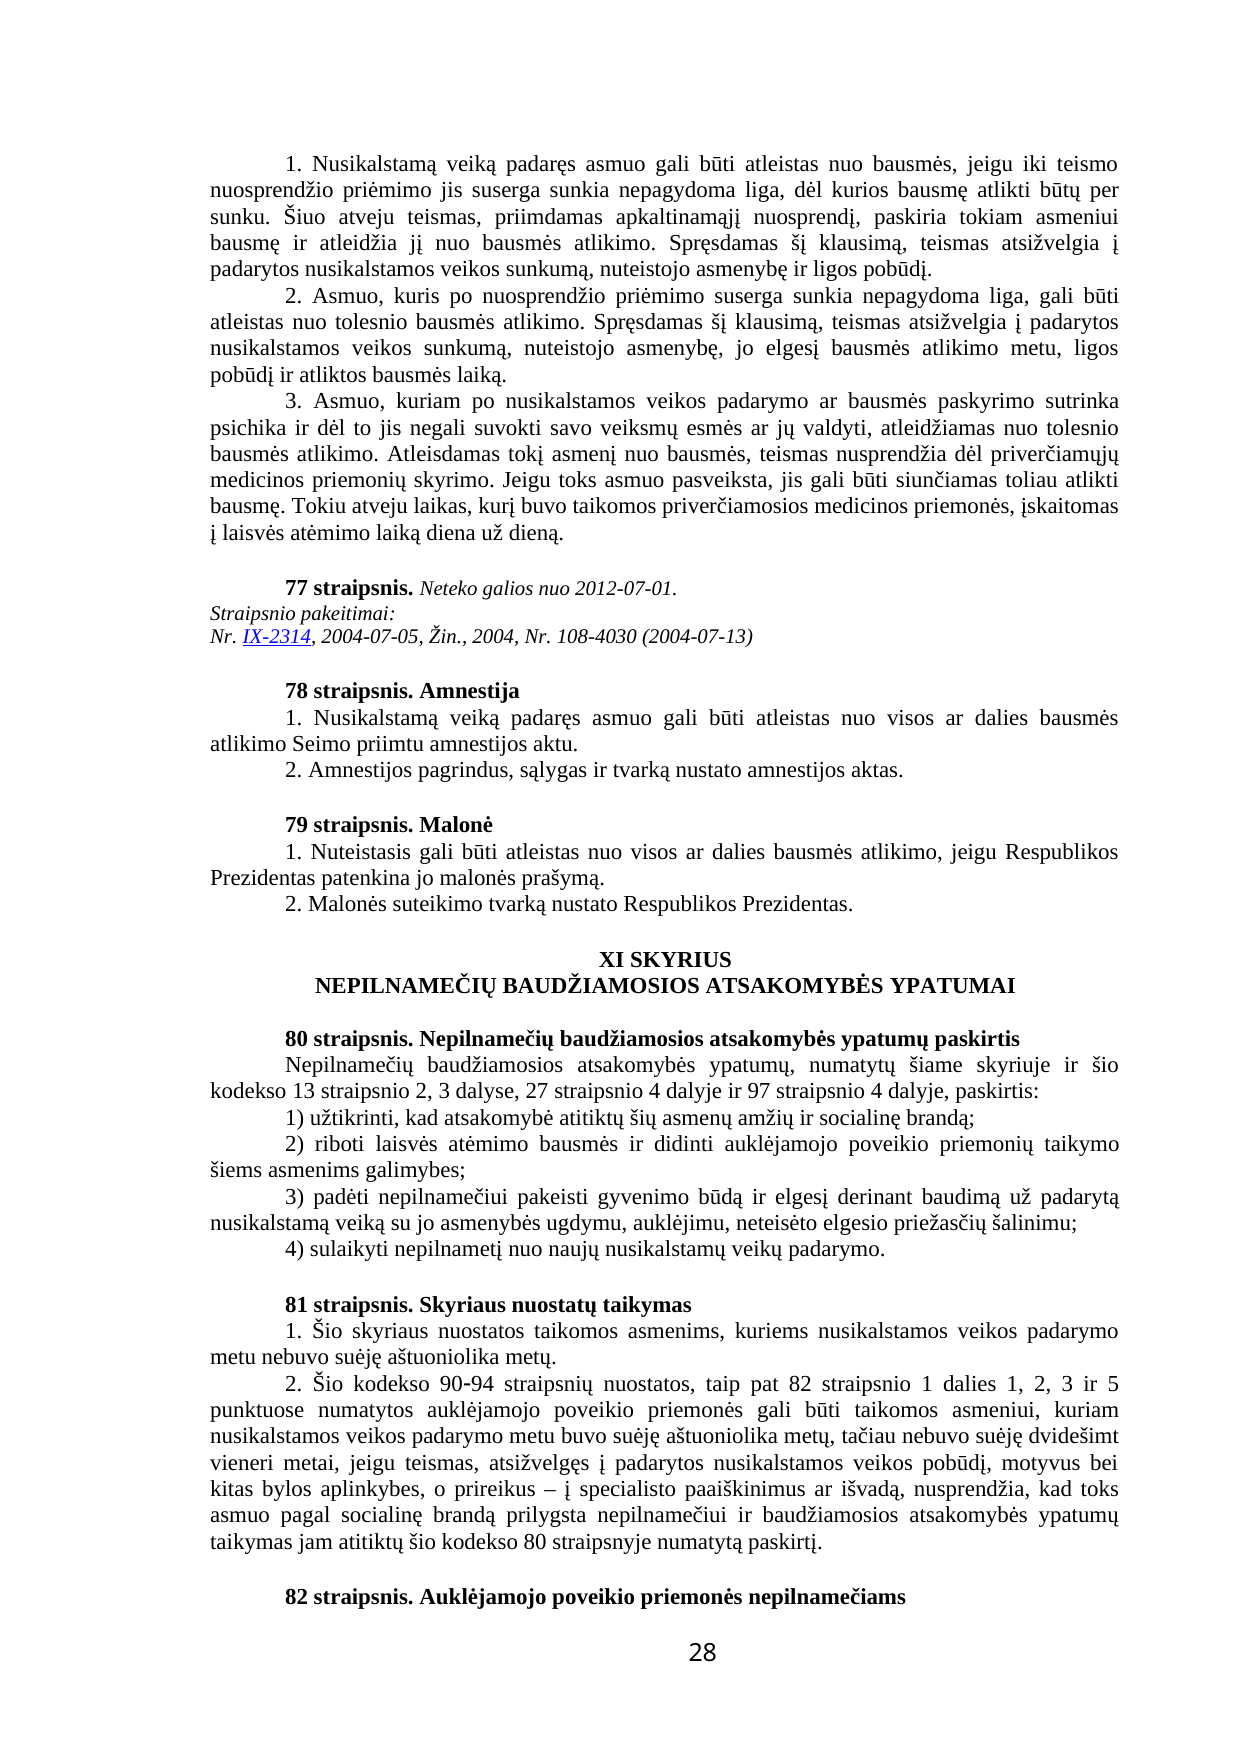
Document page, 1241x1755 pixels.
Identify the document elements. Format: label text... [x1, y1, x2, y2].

text 78 straipsnis. Amnestija [210, 677, 1120, 704]
text Straipsnio pakeitimai: [210, 600, 1120, 624]
text 2. Malonės suteikimo tvarką nustato Respublikos Prezidentas. [210, 891, 1120, 917]
text Nepilnamečių baudžiamosios atsakomybės ypatumų, numatytų šiame skyriuje ir šio kodekso 13 straipsnio 2, 3 dalyse, 27 straipsnio 4 dalyje ir 97 straipsnio 4 dalyje, paskirtis: [210, 1051, 1120, 1104]
text 79 straipsnis. Malonė [210, 811, 1120, 838]
text 3) padėti nepilnamečiui pakeisti gyvenimo būdą ir elgesį derinant baudimą už padarytą nusikalstamą veiką su jo asmenybės ugdymu, auklėjimu, neteisėto elgesio priežasčių šalinimu; [210, 1183, 1120, 1236]
text 82 straipsnis. Auklėjamojo poveikio priemonės nepilnamečiams [210, 1583, 1120, 1609]
text 77 straipsnis. Neteko galios nuo 2012-07-01. [285, 574, 1120, 600]
text 1. Nusikalstamą veiką padaręs asmuo gali būti atleistas nuo bausmės, jeigu iki teismo nuosprendžio priėmimo jis suserga sunkia nepagydoma liga, dėl kurios bausmę atlikti būtų per sunku. Šiuo atveju teismas, priimdamas apkaltinamąjį nuosprendį, paskiria tokiam asmeniui bausmę ir atleidžia jį nuo bausmės atlikimo. Spręsdamas šį klausimą, teismas atsižvelgia į padarytos nusikalstamos veikos sunkumą, nuteistojo asmenybę ir ligos pobūdį. [210, 150, 1120, 282]
text 80 straipsnis. Nepilnamečių baudžiamosios atsakomybės ypatumų paskirtis [210, 1025, 1120, 1051]
text 1. Nuteistasis gali būti atleistas nuo visos ar dalies bausmės atlikimo, jeigu Respublikos Prezidentas patenkina jo malonės prašymą. [210, 838, 1120, 891]
text NEPILNAMEČIŲ BAUDŽIAMOSIOS ATSAKOMYBĖS YPATumai [210, 972, 1120, 998]
text 2) riboti laisvės atėmimo bausmės ir didinti auklėjamojo poveikio priemonių taikymo šiems asmenims galimybes; [210, 1130, 1120, 1183]
text 81 straipsnis. Skyriaus nuostatų taikymas [210, 1291, 1120, 1317]
text 4) sulaikyti nepilnametį nuo naujų nusikalstamų veikų padarymo. [210, 1236, 1120, 1262]
text 2. Amnestijos pagrindus, sąlygas ir tvarką nustato amnestijos aktas. [210, 756, 1120, 783]
subtitle XI SKYRIUS [210, 946, 1120, 972]
text Nr. IX-2314, 2004-07-05, Žin., 2004, Nr. 108-4030 (2004-07-13) [210, 624, 1120, 648]
text 2. Asmuo, kuris po nuosprendžio priėmimo suserga sunkia nepagydoma liga, gali būti atleistas nuo tolesnio bausmės atlikimo. Spręsdamas šį klausimą, teismas atsižvelgia į padarytos nusikalstamos veikos sunkumą, nuteistojo asmenybę, jo elgesį bausmės atlikimo metu, ligos pobūdį ir atliktos bausmės laiką. [210, 282, 1120, 387]
text 2. Šio kodekso 9094 straipsnių nuostatos, taip pat 82 straipsnio 1 dalies 1, 2, 3 ir 5 punktuose numatytos auklėjamojo poveikio priemonės gali būti taikomos asmeniui, kuriam nusikalstamos veikos padarymo metu buvo suėję aštuoniolika metų, tačiau nebuvo suėję dvidešimt vieneri metai, jeigu teismas, atsižvelgęs į padarytos nusikalstamos veikos pobūdį, motyvus bei kitas bylos aplinkybes, o prireikus – į specialisto paaiškinimus ar išvadą, nusprendžia, kad toks asmuo pagal socialinę brandą prilygsta nepilnamečiui ir baudžiamosios atsakomybės ypatumų taikymas jam atitiktų šio kodekso 80 straipsnyje numatytą paskirtį. [210, 1370, 1120, 1554]
text 3. Asmuo, kuriam po nusikalstamos veikos padarymo ar bausmės paskyrimo sutrinka psichika ir dėl to jis negali suvokti savo veiksmų esmės ar jų valdyti, atleidžiamas nuo tolesnio bausmės atlikimo. Atleisdamas tokį asmenį nuo bausmės, teismas nusprendžia dėl priverčiamųjų medicinos priemonių skyrimo. Jeigu toks asmuo pasveiksta, jis gali būti siunčiamas toliau atlikti bausmę. Tokiu atveju laikas, kurį buvo taikomos priverčiamosios medicinos priemonės, įskaitomas į laisvės atėmimo laiką diena už dieną. [210, 387, 1120, 545]
text 1. Nusikalstamą veiką padaręs asmuo gali būti atleistas nuo visos ar dalies bausmės atlikimo Seimo priimtu amnestijos aktu. [210, 704, 1120, 756]
text 1) užtikrinti, kad atsakomybė atitiktų šių asmenų amžių ir socialinę brandą; [210, 1104, 1120, 1130]
text 1. Šio skyriaus nuostatos taikomos asmenims, kuriems nusikalstamos veikos padarymo metu nebuvo suėję aštuoniolika metų. [210, 1317, 1120, 1370]
